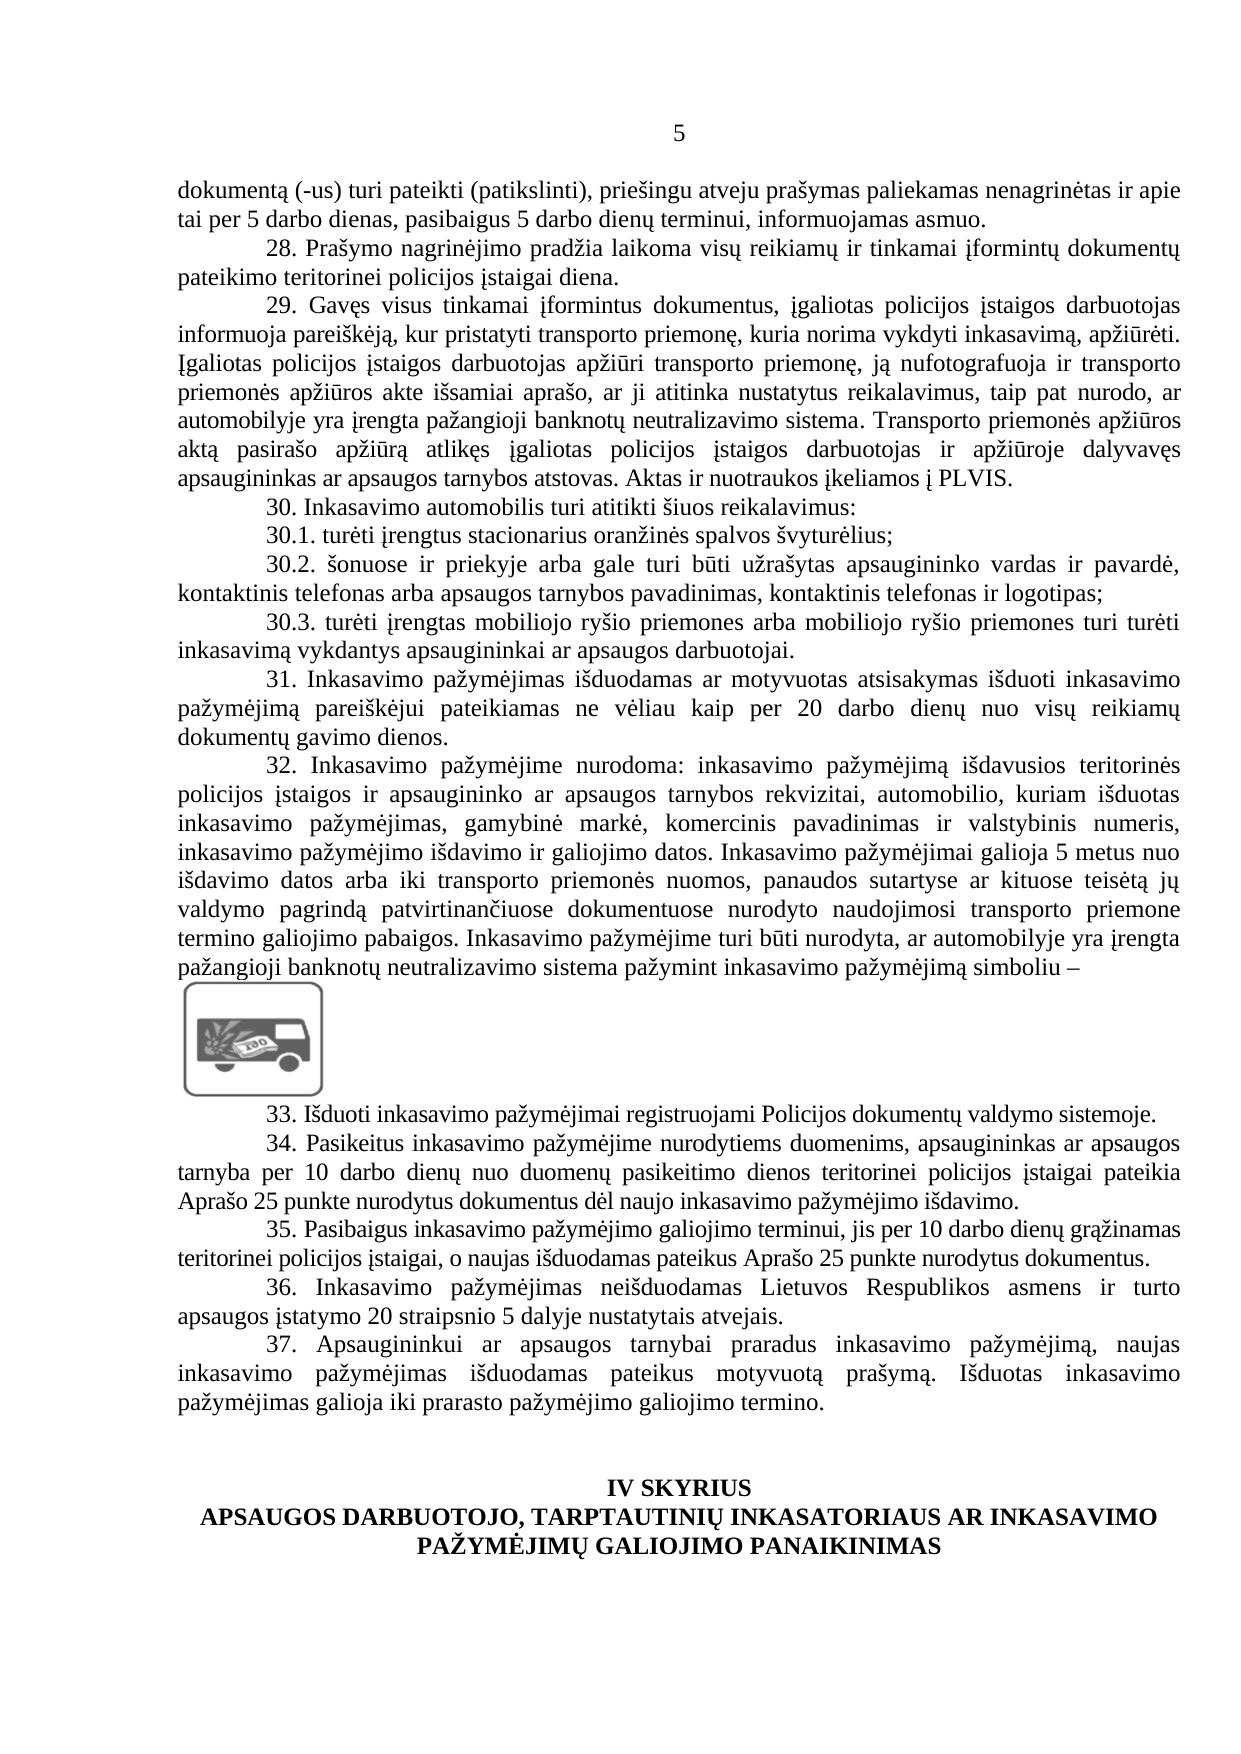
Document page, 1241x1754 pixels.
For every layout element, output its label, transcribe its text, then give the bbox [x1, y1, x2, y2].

text 35. Pasibaigus inkasavimo pažymėjimo galiojimo terminui, jis per 10 darbo dienų grąžinamas teritorinei policijos įstaigai, o naujas išduodamas pateikus Aprašo 25 punkte nurodytus dokumentus. [177, 1214, 1181, 1272]
text 30.2. šonuose ir priekyje arba gale turi būti užrašytas apsaugininko vardas ir pavardė, kontaktinis telefonas arba apsaugos tarnybos pavadinimas, kontaktinis telefonas ir logotipas; [177, 549, 1181, 607]
text 30.1. turėti įrengtus stacionarius oranžinės spalvos švyturėlius; [177, 521, 1181, 549]
text IV SKYRIUS [177, 1473, 1181, 1502]
text 30. Inkasavimo automobilis turi atitikti šiuos reikalavimus: [177, 492, 1181, 521]
text 29. Gavęs visus tinkamai įformintus dokumentus, įgaliotas policijos įstaigos darbuotojas informuoja pareiškėją, kur pristatyti transporto priemonę, kuria norima vykdyti inkasavimą, apžiūrėti. Įgaliotas policijos įstaigos darbuotojas apžiūri transporto priemonę, ją nufotografuoja ir transporto priemonės apžiūros akte išsamiai aprašo, ar ji atitinka nustatytus reikalavimus, taip pat nurodo, ar automobilyje yra įrengta pažangioji banknotų neutralizavimo sistema. Transporto priemonės apžiūros aktą pasirašo apžiūrą atlikęs įgaliotas policijos įstaigos darbuotojas ir apžiūroje dalyvavęs apsaugininkas ar apsaugos tarnybos atstovas. Aktas ir nuotraukos įkeliamos į PLVIS. [177, 291, 1181, 492]
text 32. Inkasavimo pažymėjime nurodoma: inkasavimo pažymėjimą išdavusios teritorinės policijos įstaigos ir apsaugininko ar apsaugos tarnybos rekvizitai, automobilio, kuriam išduotas inkasavimo pažymėjimas, gamybinė markė, komercinis pavadinimas ir valstybinis numeris, inkasavimo pažymėjimo išdavimo ir galiojimo datos. Inkasavimo pažymėjimai galioja 5 metus nuo išdavimo datos arba iki transporto priemonės nuomos, panaudos sutartyse ar kituose teisėtą jų valdymo pagrindą patvirtinančiuose dokumentuose nurodyto naudojimosi transporto priemone termino galiojimo pabaigos. Inkasavimo pažymėjime turi būti nurodyta, ar automobilyje yra įrengta pažangioji banknotų neutralizavimo sistema pažymint inkasavimo pažymėjimą simboliu – [177, 751, 1181, 981]
text 37. Apsaugininkui ar apsaugos tarnybai praradus inkasavimo pažymėjimą, naujas inkasavimo pažymėjimas išduodamas pateikus motyvuotą prašymą. Išduotas inkasavimo pažymėjimas galioja iki prarasto pažymėjimo galiojimo termino. [177, 1329, 1181, 1416]
text 33. Išduoti inkasavimo pažymėjimai registruojami Policijos dokumentų valdymo sistemoje. [177, 1099, 1181, 1128]
text 31. Inkasavimo pažymėjimas išduodamas ar motyvuotas atsisakymas išduoti inkasavimo pažymėjimą pareiškėjui pateikiamas ne vėliau kaip per 20 darbo dienų nuo visų reikiamų dokumentų gavimo dienos. [177, 664, 1181, 751]
text 28. Prašymo nagrinėjimo pradžia laikoma visų reikiamų ir tinkamai įformintų dokumentų pateikimo teritorinei policijos įstaigai diena. [177, 233, 1181, 291]
text 36. Inkasavimo pažymėjimas neišduodamas Lietuvos Respublikos asmens ir turto apsaugos įstatymo 20 straipsnio 5 dalyje nustatytais atvejais. [177, 1272, 1181, 1329]
text 30.3. turėti įrengtas mobiliojo ryšio priemones arba mobiliojo ryšio priemones turi turėti inkasavimą vykdantys apsaugininkai ar apsaugos darbuotojai. [177, 607, 1181, 664]
text 34. Pasikeitus inkasavimo pažymėjime nurodytiems duomenims, apsaugininkas ar apsaugos tarnyba per 10 darbo dienų nuo duomenų pasikeitimo dienos teritorinei policijos įstaigai pateikia Aprašo 25 punkte nurodytus dokumentus dėl naujo inkasavimo pažymėjimo išdavimo. [177, 1128, 1181, 1214]
text dokumentą (-us) turi pateikti (patikslinti), priešingu atveju prašymas paliekamas nenagrinėtas ir apie tai per 5 darbo dienas, pasibaigus 5 darbo dienų terminui, informuojamas asmuo. [177, 176, 1181, 233]
text APSAUGOS DARBUOTOJO, tarptautinių inkasatoriaus AR INKASAVIMO PAŽYMĖJIMŲ GALIOJIMO PANAIKINIMAS [177, 1502, 1181, 1559]
